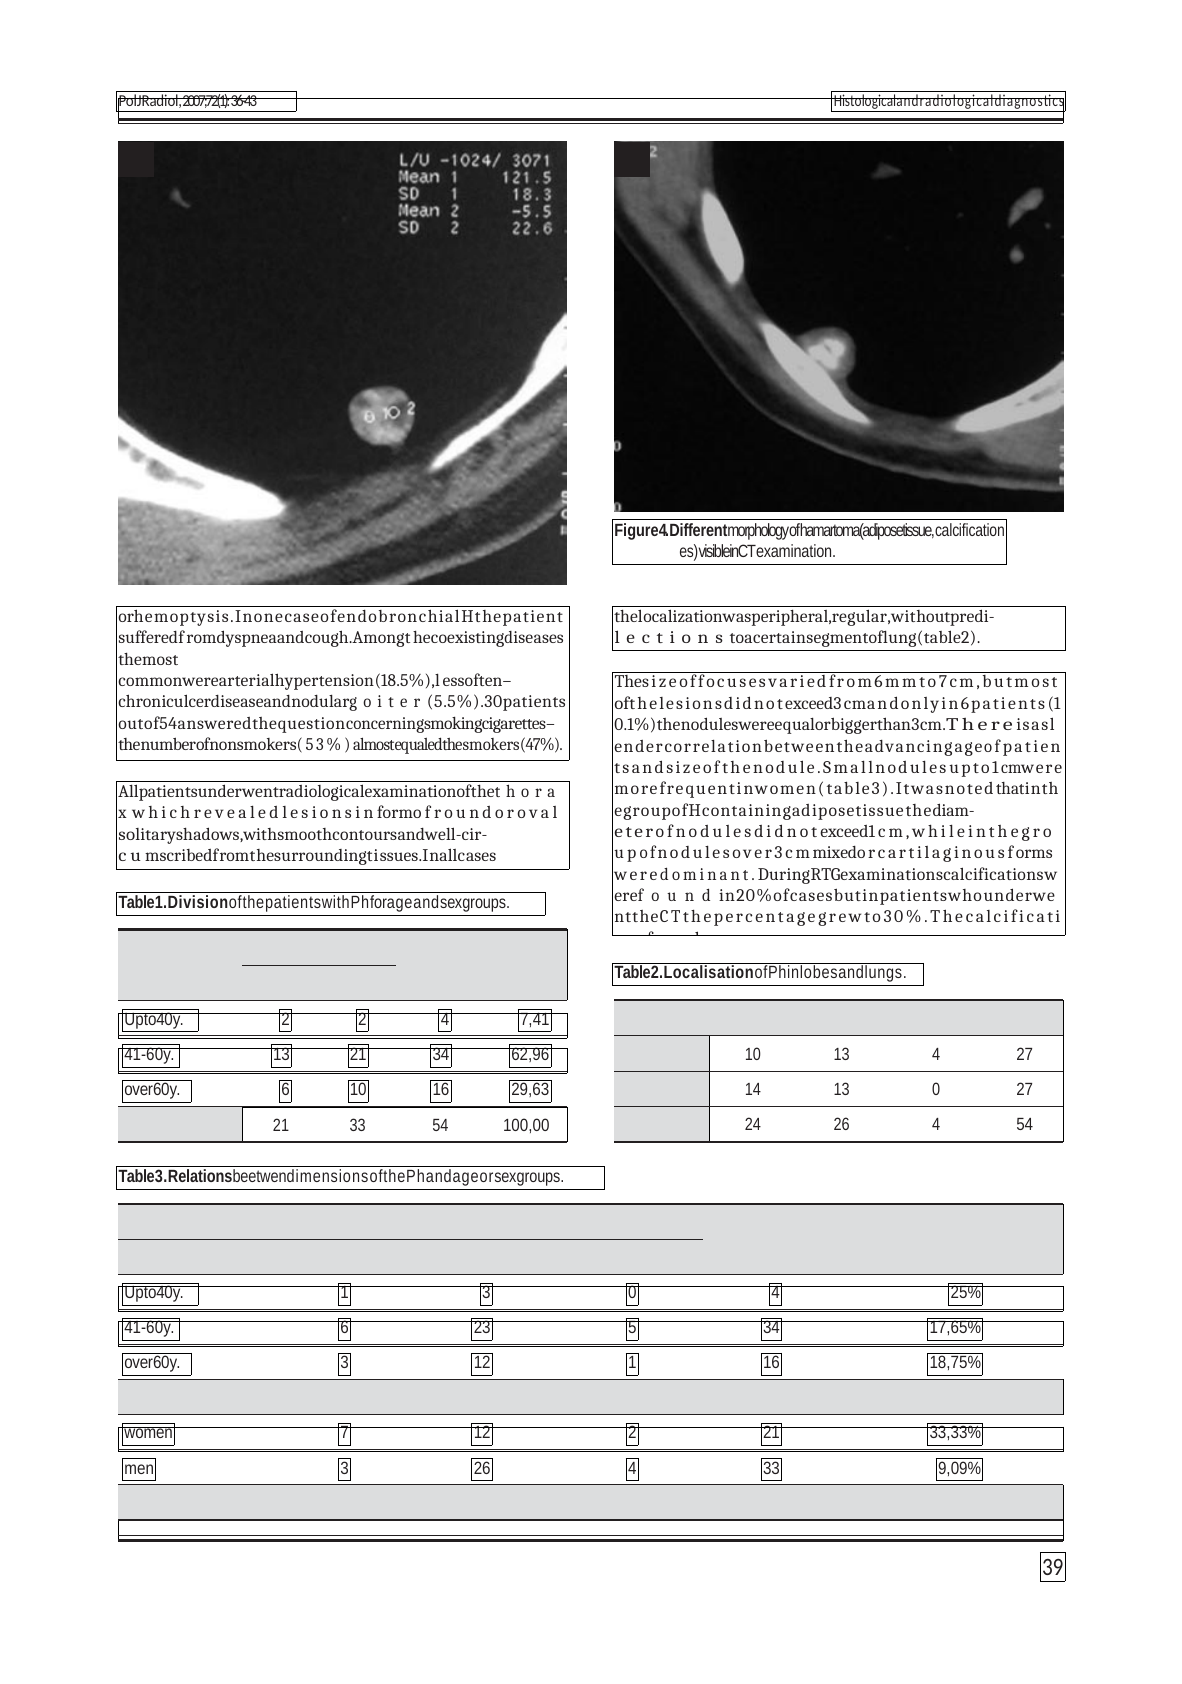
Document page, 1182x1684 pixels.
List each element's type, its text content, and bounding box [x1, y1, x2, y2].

text 2 [358, 1014, 368, 1029]
text 3 [340, 1354, 350, 1373]
text 4 [771, 1287, 781, 1302]
text women [124, 1428, 174, 1443]
text 62,96 [511, 1049, 551, 1064]
text Table1.DivisionofthepatientswithPhforageandsexgroups. [118, 893, 545, 912]
text 33,33% [929, 1428, 982, 1443]
text 1 [340, 1287, 350, 1302]
text 3 [482, 1287, 492, 1302]
text 34 [432, 1049, 451, 1064]
text PolJRadiol,2007;72(1):36-43 [118, 92, 296, 98]
picture [118, 141, 567, 585]
text 16 [432, 1081, 451, 1100]
text 10 13 4 27 [744, 1043, 1063, 1064]
text 7 [340, 1428, 350, 1443]
text 24 26 4 54 [744, 1114, 1063, 1134]
text thelocalizationwasperipheral,regular,withoutpredi-lectionstoacertainsegmentoflung(table2). [614, 607, 1063, 648]
text 4 [441, 1014, 451, 1029]
text 29,63 [511, 1081, 551, 1100]
text 39 [1042, 1553, 1065, 1581]
text 41-60y. [124, 1322, 179, 1338]
text 23 [473, 1322, 492, 1338]
text 17,65% [929, 1322, 982, 1338]
text 9,09% [938, 1459, 982, 1478]
text 2 [281, 1014, 291, 1029]
text over60y. [124, 1081, 191, 1100]
text 10 [349, 1081, 368, 1100]
text 16 [763, 1354, 781, 1373]
text PolJRadiol,2007;72(1):36-43 [119, 99, 296, 111]
text Thesizeoffocusesvariedfrom6mmto7cm,butmostofthelesionsdidnotexceed3cmandonlyin6patients(10.1%)thenoduleswereequalorbiggerthan3cm.Thereisaslendercorrelationbetweentheadvancingageofpatientsandsizeofthenodule.Smallnodulesupto1cmweremorefrequentinwomen(table3).ItwasnotedthatinthegroupofHcontainingadiposetissuethediam-eterofnodulesdidnotexceed1cm,whileinthegroupofnodulesover3cmmixedorcartilaginousformsweredominant.DuringRTGexaminationscalcificationswerefoundin20%ofcasesbutinpatientswhounderwenttheCTthepercentagegrewto30%.Thecalcificationsfound [614, 673, 1063, 935]
text 2 [628, 1428, 638, 1443]
text Table2.LocalisationofPhinlobesandlungs. [614, 964, 923, 983]
text Upto40y. [124, 1014, 198, 1029]
text Upto40y. [124, 1287, 198, 1302]
text 18,75% [929, 1354, 982, 1373]
text 34 [763, 1322, 781, 1338]
text over60y. [124, 1354, 191, 1373]
text 33 [763, 1459, 781, 1478]
text Histologicalandradiologicaldiagnostics... [833, 92, 1065, 111]
text Table3.RelationsbeetwendimensionsofthePhandageorsexgroups. [118, 1167, 604, 1186]
text Allpatientsunderwentradiologicalexaminationofthethoraxwhichrevealedlesionsinformofroundorovalsolitaryshadows,withsmoothcontoursandwell-cir-cumscribedfromthesurroundingtissues.Inallcases [118, 782, 567, 866]
text 6 [340, 1322, 350, 1338]
text Figure4.Differentmorphologyofhamartoma(adiposetissue,calcificationes)visibleinCTexamination. [614, 520, 1005, 561]
text 6 [281, 1081, 291, 1100]
text 13 [273, 1049, 291, 1064]
text Histologicalandradiologicaldiagnostics... [833, 99, 1063, 111]
text 5 [628, 1322, 638, 1338]
text 21 33 54 100,00 [273, 1114, 567, 1135]
text men [124, 1459, 155, 1478]
text 14 13 0 27 [744, 1079, 1063, 1099]
text 12 [473, 1354, 492, 1373]
text 41-60y. [124, 1049, 179, 1064]
text 21 [763, 1428, 781, 1443]
text 21 [349, 1049, 368, 1064]
text 3 [340, 1459, 350, 1478]
text 12 [473, 1428, 492, 1443]
text orhemoptysis.InonecaseofendobronchialHthepatientsufferedfromdyspneaandcough.Amongthecoexistingdiseasesthemost commonwerearterialhypertension(18.5%),lessoften–chroniculcerdiseaseandnodulargoiter(5.5%).30patientsoutof54answeredthequestionconcerningsmokingcigarettes–thenumberofnonsmokers(53%)almostequaledthesmokers(47%). [118, 607, 567, 755]
text 26 [473, 1459, 492, 1478]
text 1 [628, 1354, 638, 1373]
text 0 [628, 1287, 638, 1302]
text 25% [950, 1287, 982, 1302]
text 7,41 [520, 1014, 551, 1029]
picture [614, 141, 1064, 512]
text 4 [628, 1459, 638, 1478]
